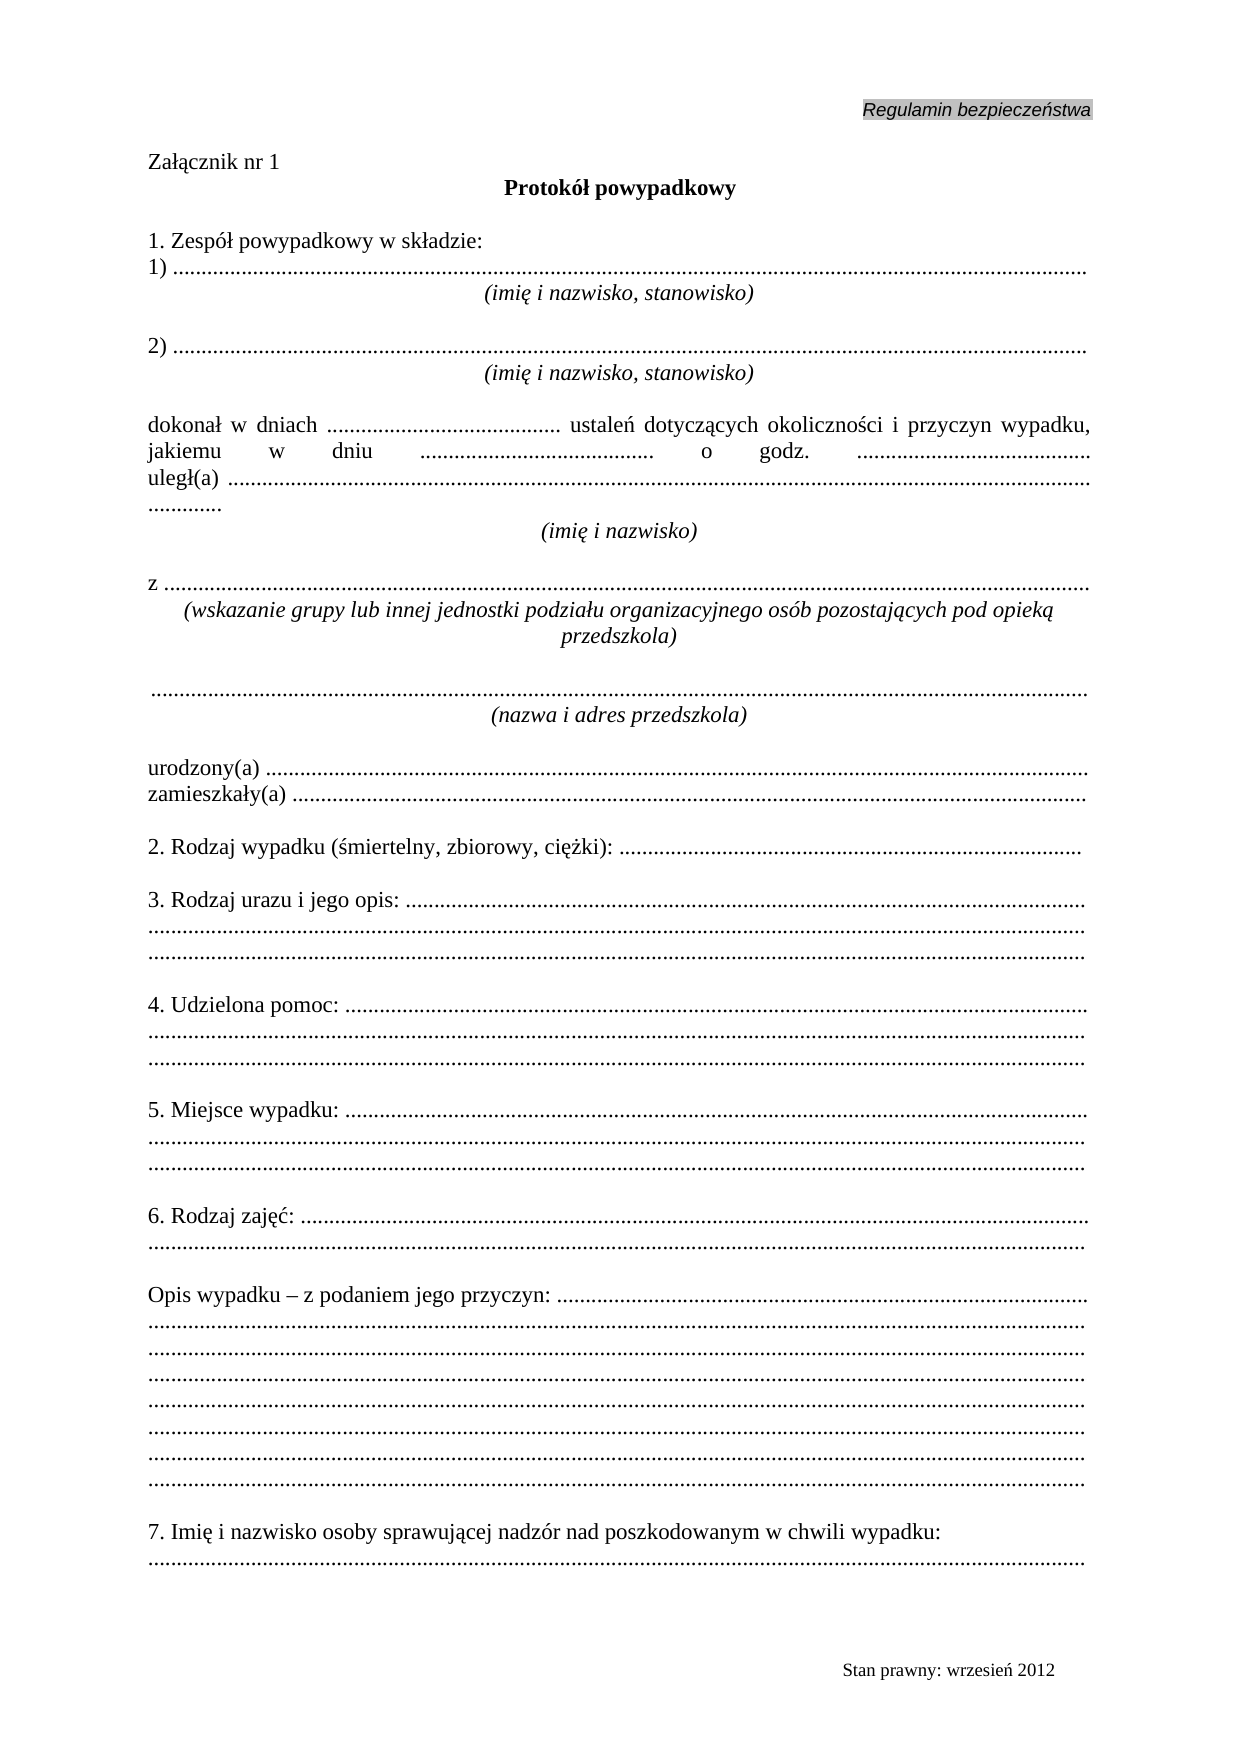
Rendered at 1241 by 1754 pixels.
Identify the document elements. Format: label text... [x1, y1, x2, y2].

text Załącznik nr 1 [148, 148, 1092, 174]
text (imię i nazwisko, stanowisko) [148, 358, 1092, 385]
text zamieszkały(a) ........................................................................................................................................... [148, 780, 1092, 807]
text .................................................................................................................................................................... [148, 1360, 1092, 1386]
text .................................................................................................................................................................... [148, 675, 1092, 701]
text 7. Imię i nazwisko osoby sprawującej nadzór nad poszkodowanym w chwili wypadku: [148, 1518, 1092, 1544]
text z .................................................................................................................................................................. [148, 569, 1092, 596]
text (imię i nazwisko, stanowisko) [148, 279, 1092, 306]
text Opis wypadku – z podaniem jego przyczyn: ............................................................................................. [148, 1281, 1092, 1307]
text 6. Rodzaj zajęć: .......................................................................................................................................... [148, 1202, 1092, 1228]
text (imię i nazwisko) [148, 517, 1092, 543]
text 5. Miejsce wypadku: .................................................................................................................................. [148, 1096, 1092, 1123]
text .................................................................................................................................................................... [148, 1465, 1092, 1492]
text 3. Rodzaj urazu i jego opis: ....................................................................................................................... [148, 886, 1092, 912]
text 1) ................................................................................................................................................................ [148, 253, 1092, 279]
text 2) ................................................................................................................................................................ [148, 332, 1092, 358]
text .................................................................................................................................................................... [148, 1044, 1092, 1070]
title Protokół powypadkowy [148, 174, 1092, 200]
text .................................................................................................................................................................... [148, 1413, 1092, 1439]
text urodzony(a) ................................................................................................................................................ [148, 754, 1092, 780]
text (nazwa i adres przedszkola) [148, 701, 1092, 727]
text 4. Udzielona pomoc: .................................................................................................................................. [148, 991, 1092, 1017]
text .................................................................................................................................................................... [148, 1149, 1092, 1176]
text 1. Zespół powypadkowy w składzie: [148, 227, 1092, 253]
text .................................................................................................................................................................... [148, 912, 1092, 938]
text .................................................................................................................................................................... [148, 1017, 1092, 1044]
text (wskazanie grupy lub innej jednostki podziału organizacyjnego osób pozostających pod opieką przedszkola) [148, 596, 1092, 648]
text .................................................................................................................................................................... [148, 938, 1092, 965]
text dokonał w dniach ......................................... ustaleń dotyczących okoliczności i przyczyn wypadku, jakiemu w dniu ......................................... o godz. ......................................... uległ(a) .................................................................................................................................................................... [148, 411, 1092, 517]
text .................................................................................................................................................................... [148, 1439, 1092, 1465]
text .................................................................................................................................................................... [148, 1228, 1092, 1254]
text .................................................................................................................................................................... [148, 1307, 1092, 1334]
text .................................................................................................................................................................... [148, 1123, 1092, 1149]
text .................................................................................................................................................................... [148, 1334, 1092, 1360]
text 2. Rodzaj wypadku (śmiertelny, zbiorowy, ciężki): ................................................................................. [148, 833, 1092, 859]
text .................................................................................................................................................................... [148, 1544, 1092, 1571]
text .................................................................................................................................................................... [148, 1386, 1092, 1413]
